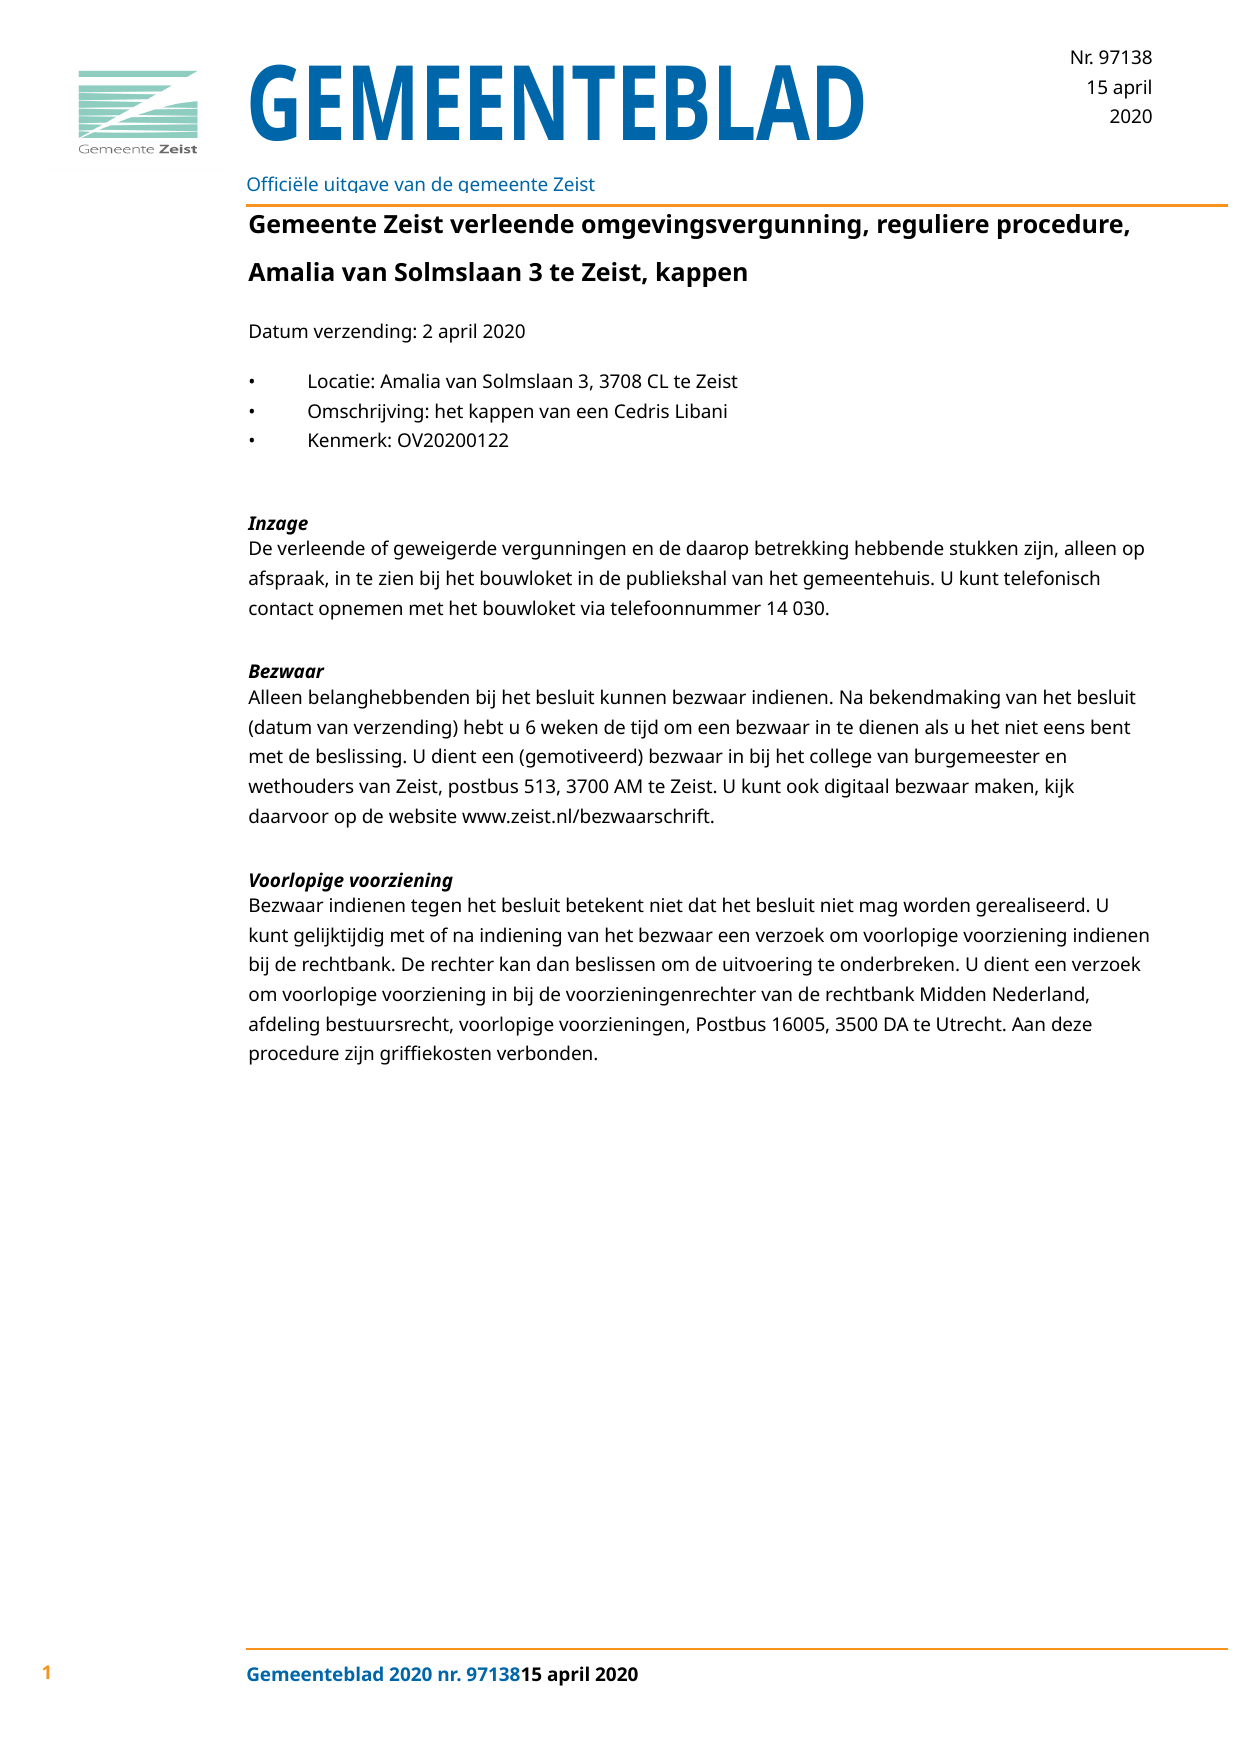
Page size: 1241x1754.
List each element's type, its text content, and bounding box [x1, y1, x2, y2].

text Gemeente Zeist verleende omgevingsvergunning, reguliere procedure, Amalia van Solmslaan 3 te Zeist, kappen [248, 207, 1152, 288]
text Voorlopige voorziening [248, 867, 1152, 892]
list Kenmerk: OV20200122 [248, 427, 1152, 453]
text Inzage [248, 510, 1152, 536]
picture [41, 47, 231, 172]
list Locatie: Amalia van Solmslaan 3, 3708 CL te Zeist [248, 368, 1152, 394]
text Alleen belanghebbenden bij het besluit kunnen bezwaar indienen. Na bekendmaking van het besluit (datum van verzending) hebt u 6 weken de tijd om een bezwaar in te dienen als u het niet eens bent met de beslissing. U dient een (gemotiveerd) bezwaar in bij het college van burgemeester en wethouders van Zeist, postbus 513, 3700 AM te Zeist. U kunt ook digitaal bezwaar maken, kijk daarvoor op de website www.zeist.nl/bezwaarschrift. [248, 684, 1152, 828]
text De verleende of geweigerde vergunningen en de daarop betrekking hebbende stukken zijn, alleen op afspraak, in te zien bij het bouwloket in de publiekshal van het gemeentehuis. U kunt telefonisch contact opnemen met het bouwloket via telefoonnummer 14 030. [248, 536, 1152, 621]
text Bezwaar indienen tegen het besluit betekent niet dat het besluit niet mag worden gerealiseerd. U kunt gelijktijdig met of na indiening van het bezwaar een verzoek om voorlopige voorziening indienen bij de rechtbank. De rechter kan dan beslissen om de uitvoering te onderbreken. U dient een verzoek om voorlopige voorziening in bij de voorzieningenrechter van de rechtbank Midden Nederland, afdeling bestuursrecht, voorlopige voorzieningen, Postbus 16005, 3500 DA te Utrecht. Aan deze procedure zijn griffiekosten verbonden. [248, 892, 1152, 1066]
text Datum verzending: 2 april 2020 [248, 318, 1152, 344]
text Bezwaar [248, 659, 1152, 684]
list Omschrijving: het kappen van een Cedris Libani [248, 398, 1152, 424]
